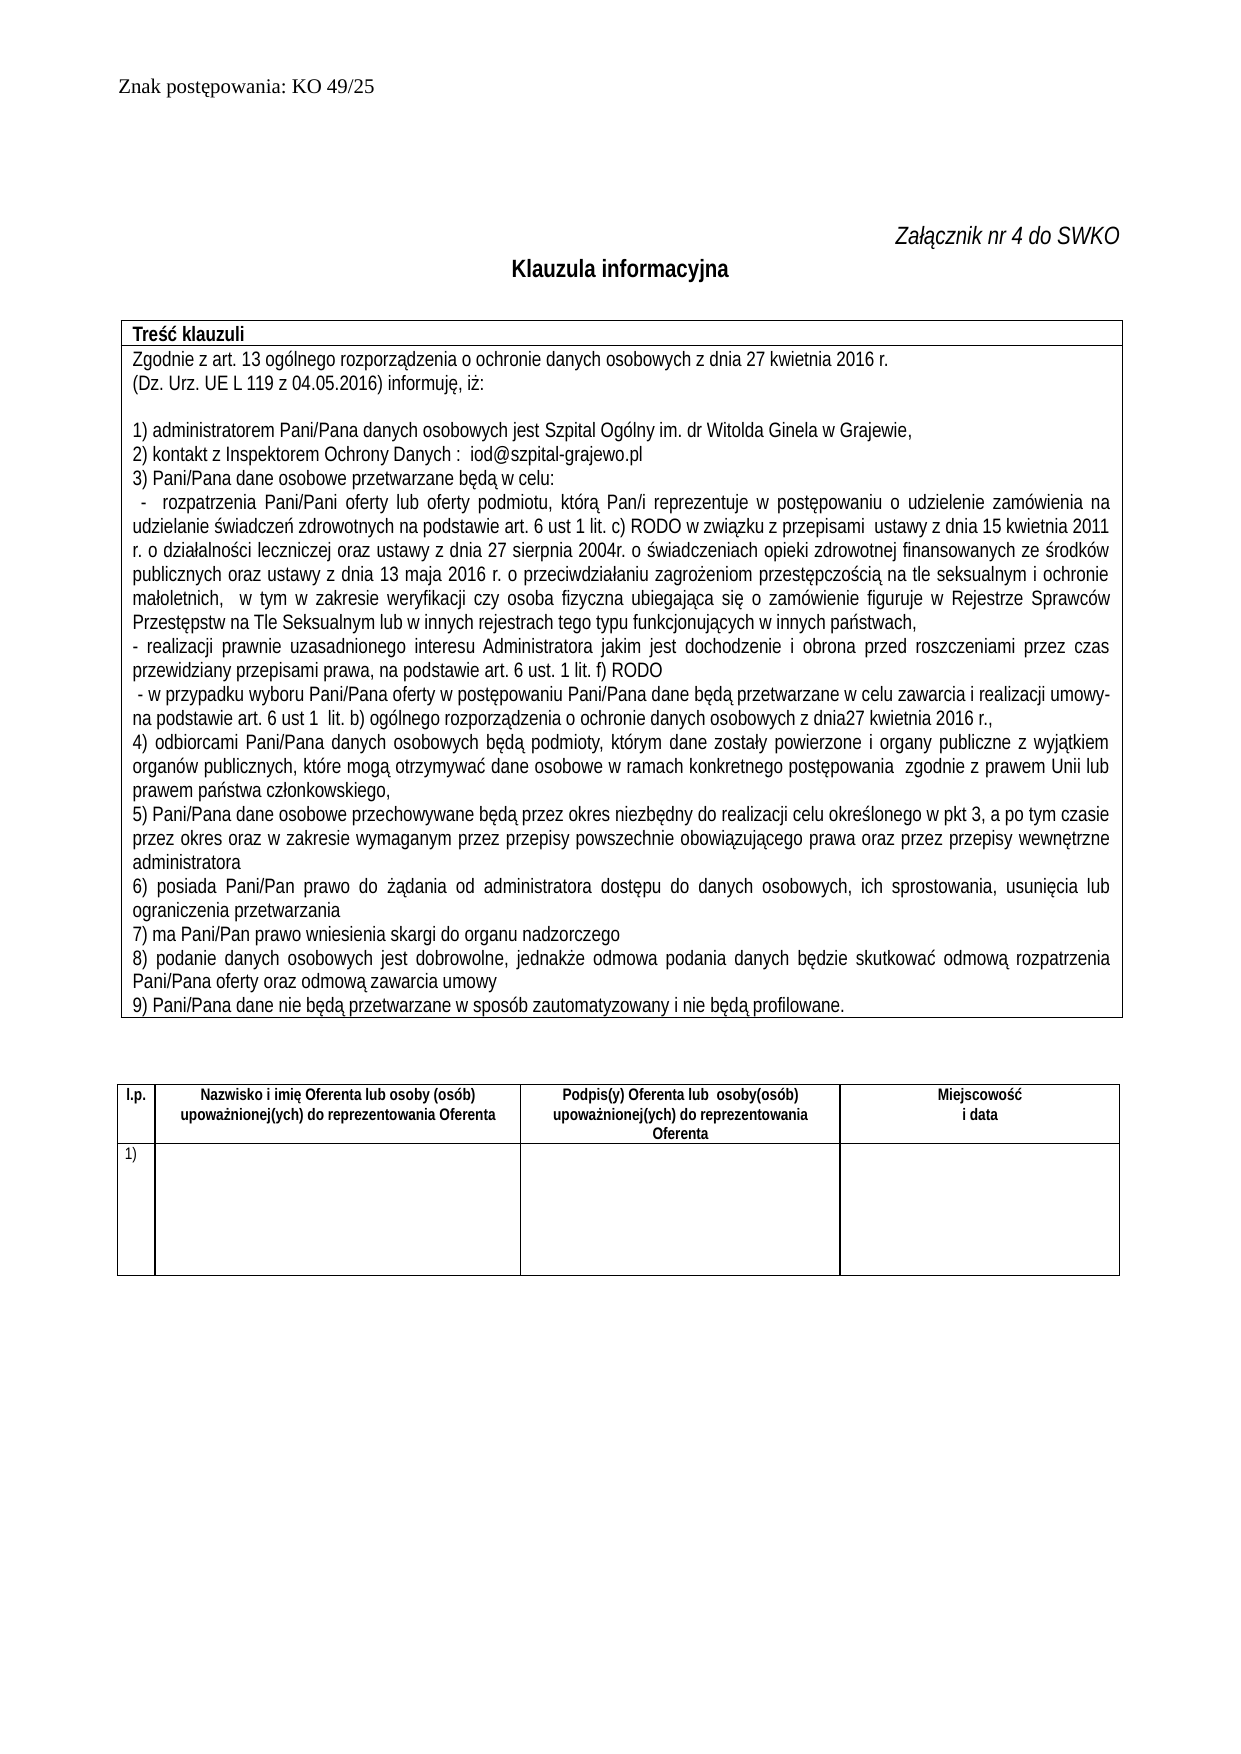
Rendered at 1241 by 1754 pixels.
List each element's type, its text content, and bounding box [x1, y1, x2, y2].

table_header Treść klauzuli [122, 321, 1122, 345]
table_header l.p. [118, 1085, 154, 1143]
table_cell [156, 1144, 520, 1275]
table_cell [841, 1144, 1119, 1275]
table_cell 1) [118, 1144, 154, 1275]
table_header Miejscowość i data [841, 1085, 1119, 1143]
table_header Nazwisko i imię Oferenta lub osoby (osób) upoważnionej(ych) do reprezentowania Oferenta [156, 1085, 520, 1143]
text Załącznik nr 4 do SWKO [118, 221, 1122, 249]
text Klauzula informacyjna [118, 253, 1122, 282]
table_cell [521, 1144, 839, 1275]
table_cell Zgodnie z art. 13 ogólnego rozporządzenia o ochronie danych osobowych z dnia 27 kwietnia 2016 r. (Dz. Urz. UE L 119 z 04.05.2016) informuję, iż: 1) administratorem Pani/Pana danych osobowych jest Szpital Ogólny im. dr Witolda Ginela w Grajewie, 2) kontakt z Inspektorem Ochrony Danych : iod@szpital-grajewo.pl 3) Pani/Pana dane osobowe przetwarzane będą w celu: - rozpatrzenia Pani/Pani oferty lub oferty podmiotu, którą Pan/i reprezentuje w postępowaniu o udzielenie zamówienia na udzielanie świadczeń zdrowotnych na podstawie art. 6 ust 1 lit. c) RODO w związku z przepisami ustawy z dnia 15 kwietnia 2011 r. o działalności leczniczej oraz ustawy z dnia 27 sierpnia 2004r. o świadczeniach opieki zdrowotnej finansowanych ze środków publicznych oraz ustawy z dnia 13 maja 2016 r. o przeciwdziałaniu zagrożeniom przestępczością na tle seksualnym i ochronie małoletnich, w tym w zakresie weryfikacji czy osoba fizyczna ubiegająca się o zamówienie figuruje w Rejestrze Sprawców Przestępstw na Tle Seksualnym lub w innych rejestrach tego typu funkcjonujących w innych państwach, - realizacji prawnie uzasadnionego interesu Administratora jakim jest dochodzenie i obrona przed roszczeniami przez czas przewidziany przepisami prawa, na podstawie art. 6 ust. 1 lit. f) RODO - w przypadku wyboru Pani/Pana oferty w postępowaniu Pani/Pana dane będą przetwarzane w celu zawarcia i realizacji umowy- na podstawie art. 6 ust 1 lit. b) ogólnego rozporządzenia o ochronie danych osobowych z dnia27 kwietnia 2016 r., 4) odbiorcami Pani/Pana danych osobowych będą podmioty, którym dane zostały powierzone i organy publiczne z wyjątkiem organów publicznych, które mogą otrzymywać dane osobowe w ramach konkretnego postępowania zgodnie z prawem Unii lub prawem państwa członkowskiego, 5) Pani/Pana dane osobowe przechowywane będą przez okres niezbędny do realizacji celu określonego w pkt 3, a po tym czasie przez okres oraz w zakresie wymaganym przez przepisy powszechnie obowiązującego prawa oraz przez przepisy wewnętrzne administratora 6) posiada Pani/Pan prawo do żądania od administratora dostępu do danych osobowych, ich sprostowania, usunięcia lub ograniczenia przetwarzania 7) ma Pani/Pan prawo wniesienia skargi do organu nadzorczego 8) podanie danych osobowych jest dobrowolne, jednakże odmowa podania danych będzie skutkować odmową rozpatrzenia Pani/Pana oferty oraz odmową zawarcia umowy 9) Pani/Pana dane nie będą przetwarzane w sposób zautomatyzowany i nie będą profilowane. [122, 346, 1122, 1017]
table_header Podpis(y) Oferenta lub osoby(osób) upoważnionej(ych) do reprezentowania Oferenta [521, 1085, 839, 1143]
